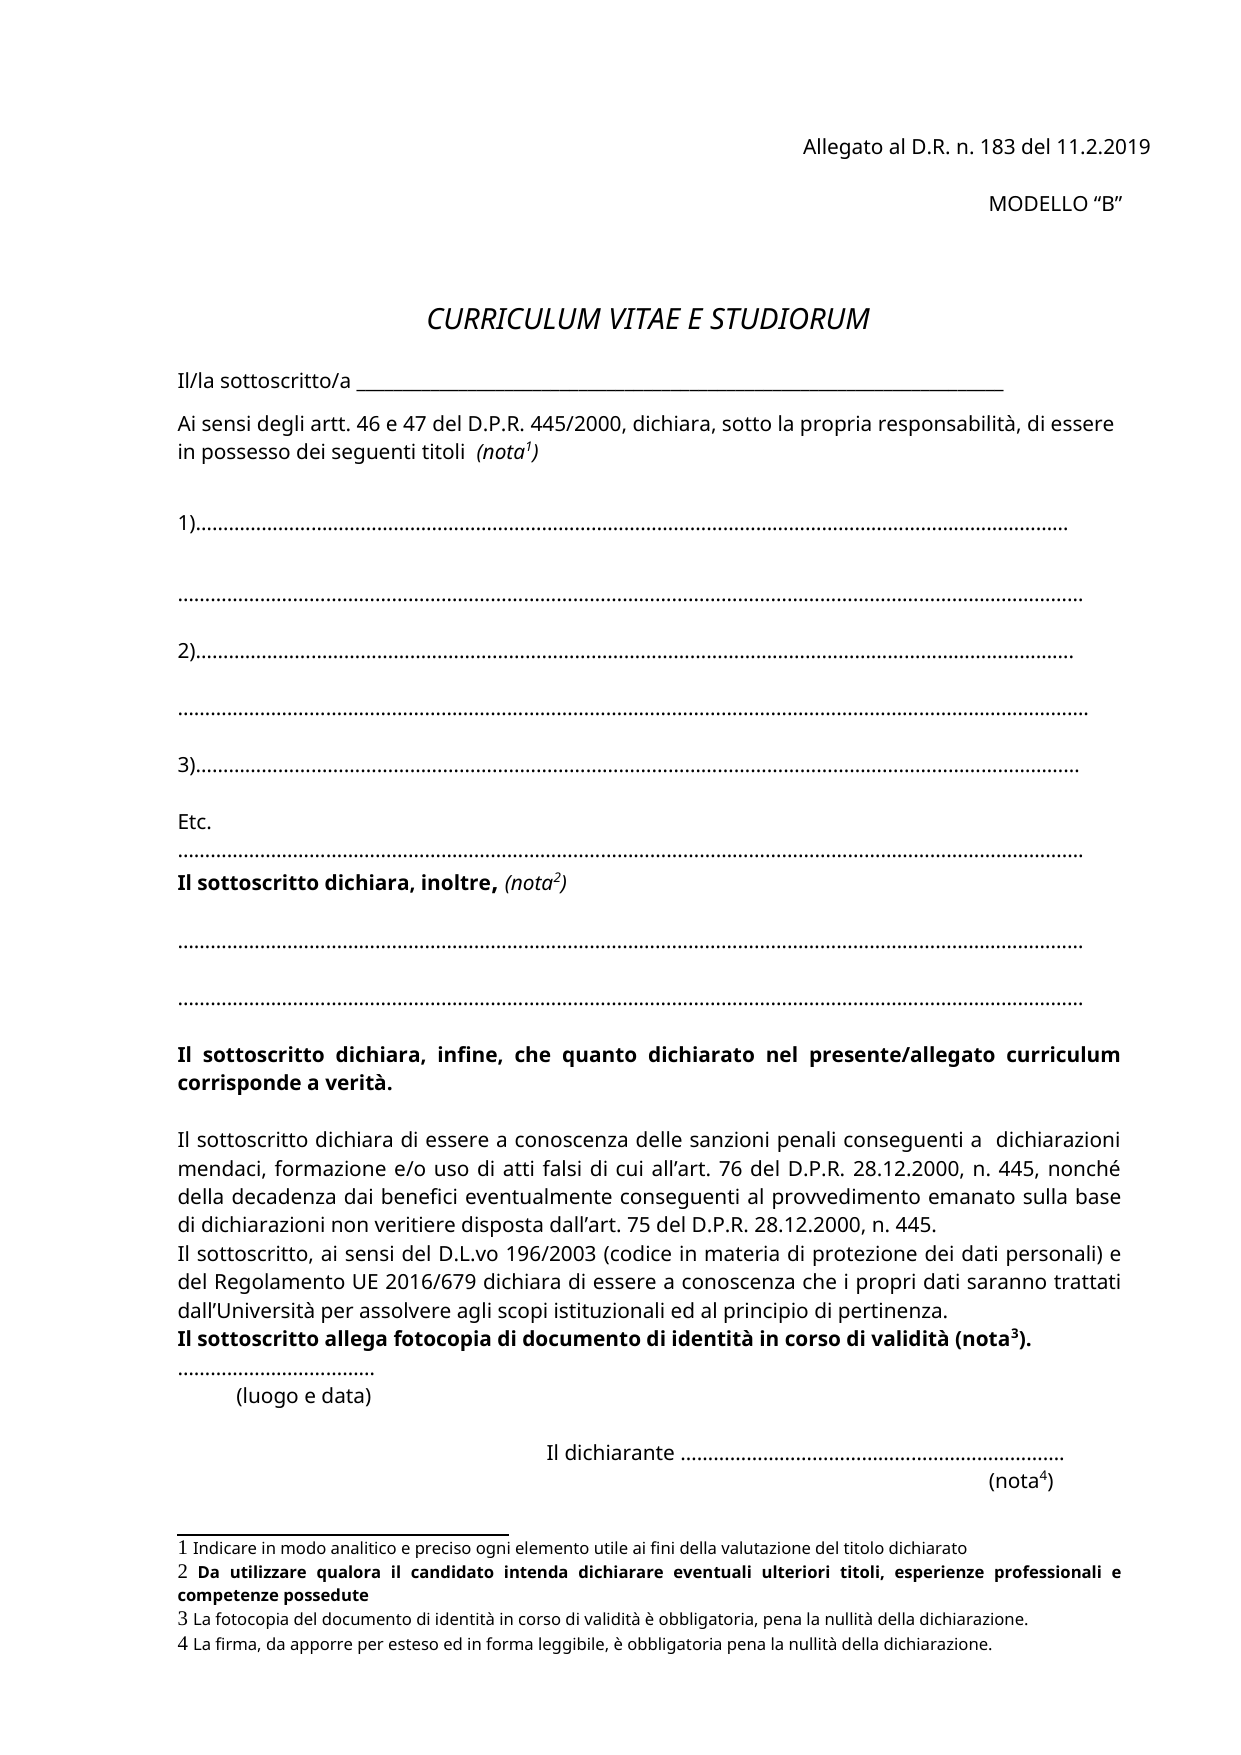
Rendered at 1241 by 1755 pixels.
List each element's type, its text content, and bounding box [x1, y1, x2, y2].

text Etc. [177, 807, 1122, 835]
text ………………………………………………………………………………………………………………………………………………… [177, 926, 1122, 955]
text ……………………………… [177, 1353, 1122, 1381]
subtitle Il sottoscritto dichiara, inoltre, (nota) [177, 864, 1122, 898]
text Il sottoscritto dichiara di essere a conoscenza delle sanzioni penali conseguenti a dichiarazioni mendaci, formazione e/o uso di atti falsi di cui all’art. 76 del D.P.R. 28.12.2000, n. 445, nonché della decadenza dai benefici eventualmente conseguenti al provvedimento emanato sulla base di dichiarazioni non veritiere disposta dall’art. 75 del D.P.R. 28.12.2000, n. 445. [177, 1125, 1122, 1239]
text 2)……………………………………………………………………………………………………………………………………………. [177, 636, 1122, 665]
text (luogo e data) [177, 1381, 1122, 1410]
text Il sottoscritto allega fotocopia di documento di identità in corso di validità (nota). [177, 1324, 1122, 1353]
text La firma, da apporre per esteso ed in forma leggibile, è obbligatoria pena la nullità della dichiarazione. [177, 1631, 1122, 1655]
subtitle CURRICULUM VITAE E STUDIORUM [177, 298, 1122, 338]
text 1)…………………………………………………………………………………………………………………………………………… [177, 508, 1122, 537]
text …………………………………………………………………………………………………………………………………………………. [177, 693, 1122, 722]
text ………………………………………………………………………………………………………………………………………………… [177, 579, 1122, 608]
text ………………………………………………………………………………………………………………………………………………… [177, 983, 1122, 1012]
text Il/la sottoscritto/a ______________________________________________________________________ [177, 366, 1122, 395]
text Il sottoscritto, ai sensi del D.L.vo 196/2003 (codice in materia di protezione dei dati personali) e del Regolamento UE 2016/679 dichiara di essere a conoscenza che i propri dati saranno trattati dall’Università per assolvere agli scopi istituzionali ed al principio di pertinenza. [177, 1239, 1122, 1324]
text ………………………………………………………………..………………………………………………………………………………. [177, 835, 1122, 864]
text Da utilizzare qualora il candidato intenda dichiarare eventuali ulteriori titoli, esperienze professionali e competenze possedute [177, 1559, 1122, 1606]
text Il dichiarante ……………………………………………………………. [177, 1438, 1122, 1467]
text 3)…………………………………………………..………………………………………………………………………………………… [177, 750, 1122, 778]
subtitle Ai sensi degli artt. 46 e 47 del D.P.R. 445/2000, dichiara, sotto la propria responsabilità, di essere in possesso dei seguenti titoli (nota) [177, 409, 1122, 466]
text Allegato al D.R. n. 183 del 11.2.2019 [177, 132, 1151, 160]
text Indicare in modo analitico e preciso ogni elemento utile ai fini della valutazione del titolo dichiarato [177, 1535, 1122, 1559]
text La fotocopia del documento di identità in corso di validità è obbligatoria, pena la nullità della dichiarazione. [177, 1606, 1180, 1631]
subtitle MODELLO “B” [177, 189, 1122, 217]
text (nota) [177, 1467, 1122, 1495]
text Il sottoscritto dichiara, infine, che quanto dichiarato nel presente/allegato curriculum corrisponde a verità. [177, 1040, 1122, 1097]
